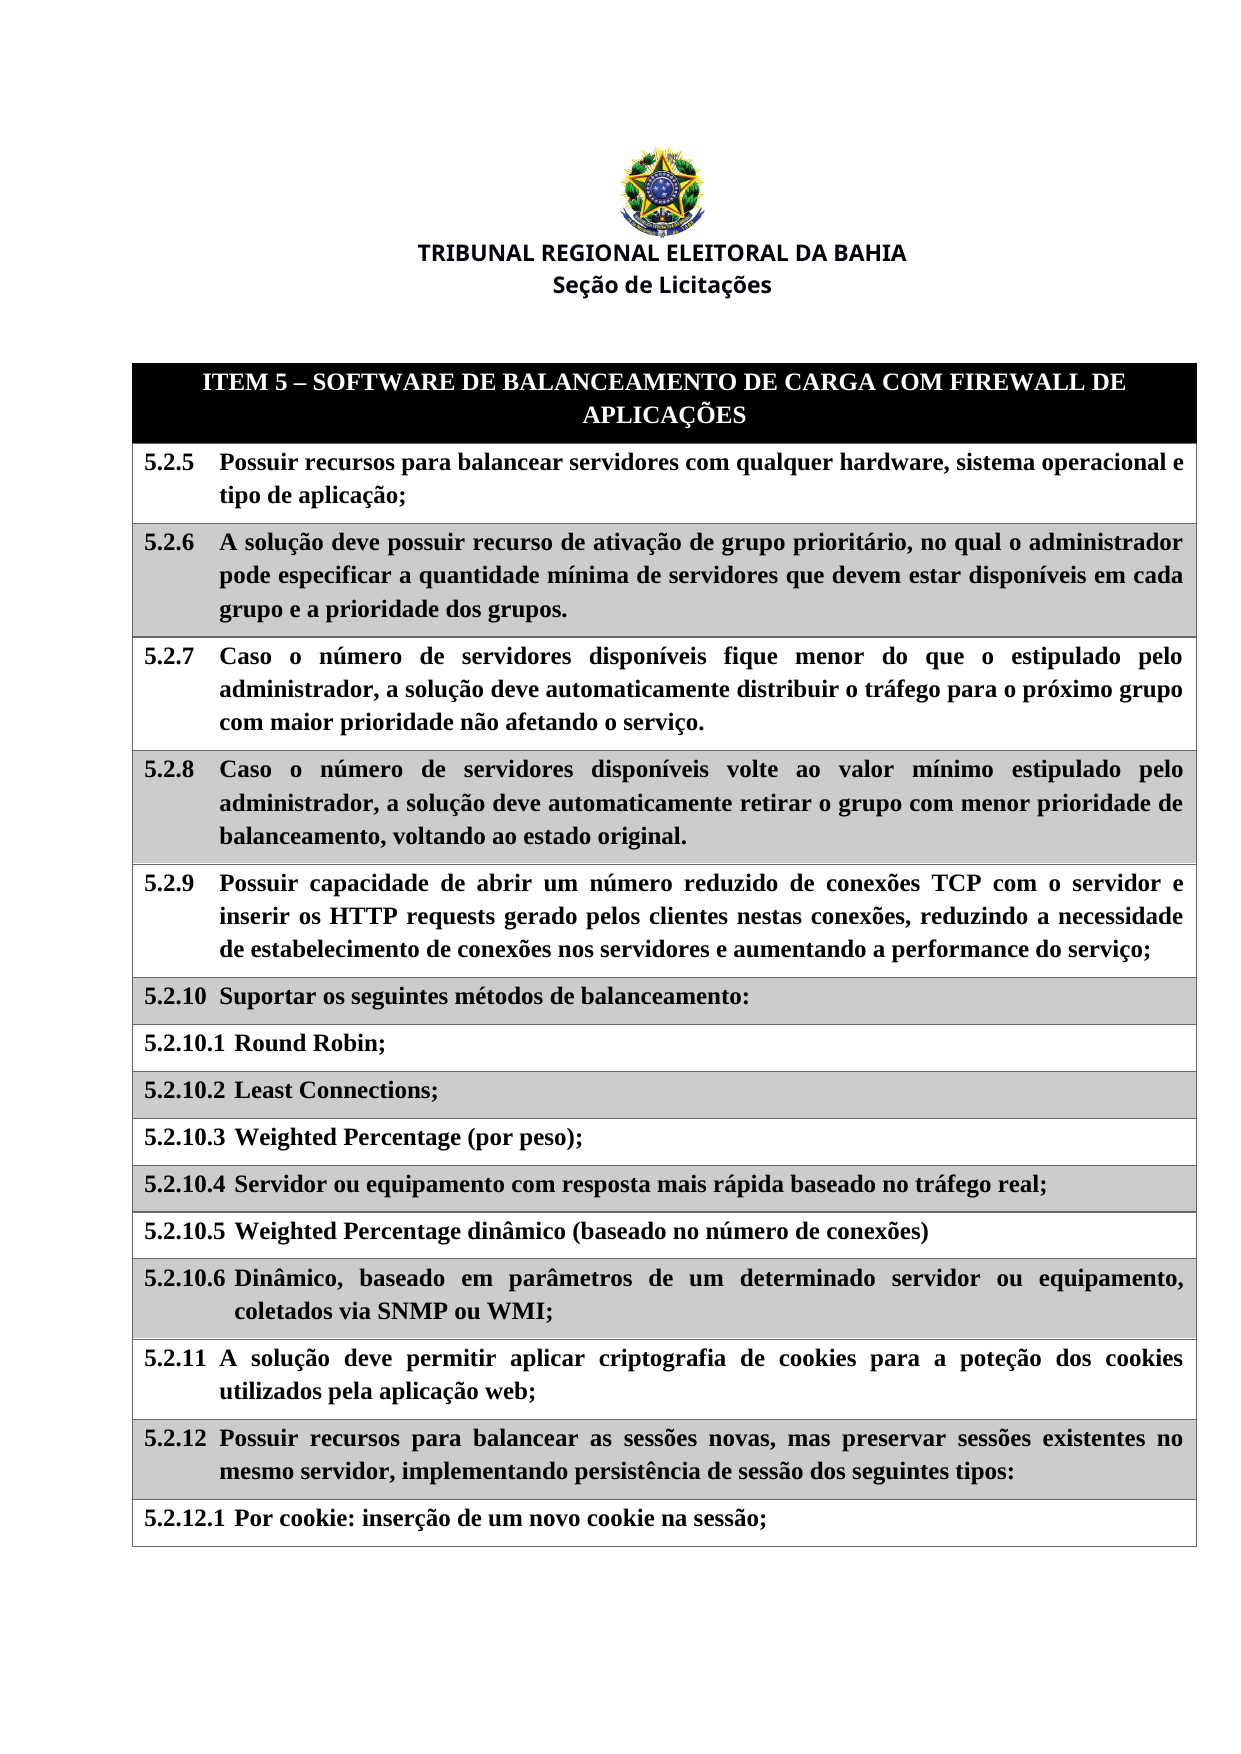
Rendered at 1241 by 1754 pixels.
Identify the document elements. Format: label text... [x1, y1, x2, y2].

table_cell Weighted Percentage dinâmico (baseado no número de conexões) [133, 1213, 1196, 1258]
table_cell Caso o número de servidores disponíveis fique menor do que o estipulado pelo administrador, a solução deve automaticamente distribuir o tráfego para o próximo grupo com maior prioridade não afetando o serviço. [133, 638, 1196, 750]
table_cell Servidor ou equipamento com resposta mais rápida baseado no tráfego real; [133, 1166, 1196, 1211]
table_cell Suportar os seguintes métodos de balanceamento: [133, 978, 1196, 1024]
table_cell Possuir recursos para balancear as sessões novas, mas preservar sessões existentes no mesmo servidor, implementando persistência de sessão dos seguintes tipos: [133, 1420, 1196, 1499]
table_cell Possuir recursos para balancear servidores com qualquer hardware, sistema operacional e tipo de aplicação; [133, 444, 1196, 523]
table_cell Least Connections; [133, 1072, 1196, 1118]
table_cell A solução deve permitir aplicar criptografia de cookies para a poteção dos cookies utilizados pela aplicação web; [133, 1340, 1196, 1419]
table_cell Possuir capacidade de abrir um número reduzido de conexões TCP com o servidor e inserir os HTTP requests gerado pelos clientes nestas conexões, reduzindo a necessidade de estabelecimento de conexões nos servidores e aumentando a performance do serviço; [133, 865, 1196, 977]
table_header ITEM 5 – SOFTWARE DE BALANCEAMENTO DE CARGA COM FIREWALL DE APLICAÇÕES [133, 364, 1196, 443]
table_cell Round Robin; [133, 1025, 1196, 1071]
table_cell Dinâmico, baseado em parâmetros de um determinado servidor ou equipamento, coletados via SNMP ou WMI; [133, 1259, 1196, 1338]
table_cell Por cookie: inserção de um novo cookie na sessão; [133, 1500, 1196, 1546]
table_cell Caso o número de servidores disponíveis volte ao valor mínimo estipulado pelo administrador, a solução deve automaticamente retirar o grupo com menor prioridade de balanceamento, voltando ao estado original. [133, 751, 1196, 863]
table_cell A solução deve possuir recurso de ativação de grupo prioritário, no qual o administrador pode especificar a quantidade mínima de servidores que devem estar disponíveis em cada grupo e a prioridade dos grupos. [133, 524, 1196, 636]
table_cell Weighted Percentage (por peso); [133, 1119, 1196, 1164]
